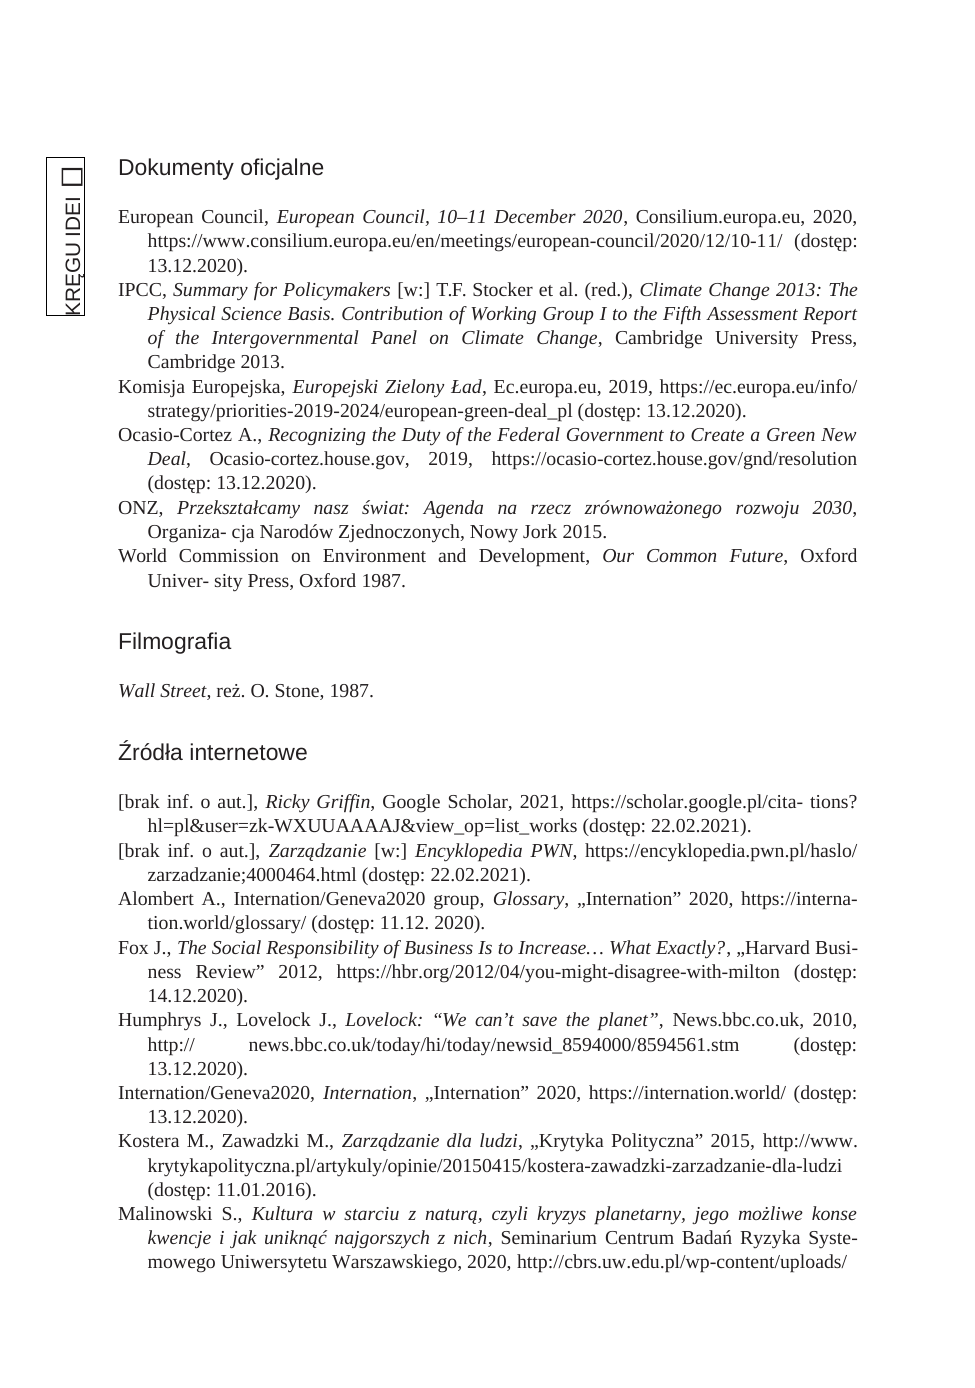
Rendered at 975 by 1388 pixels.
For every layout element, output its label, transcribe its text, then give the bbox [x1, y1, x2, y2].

text W KRĘGU IDEI  [48, 159, 84, 315]
text IPCC, Summary for Policymakers [w:] T.F. Stocker et al. (red.), Climate Change 2013: The Physical Science Basis. Contribution of Working Group I to the Fifth Assessment Report of the Intergovernmental Panel on Climate Change, Cambridge University Press, Cambridge 2013. [118, 278, 858, 373]
text Ocasio-Cortez A., Recognizing the Duty of the Federal Government to Create a Green New Deal, Ocasio-cortez.house.gov, 2019, https://ocasio-cortez.house.gov/gnd/resolution (dostęp: 13.12.2020). [118, 423, 858, 494]
subtitle Dokumenty oficjalne [118, 154, 975, 181]
text World Commission on Environment and Development, Our Common Future, Oxford Univer- sity Press, Oxford 1987. [118, 544, 858, 591]
text Komisja Europejska, Europejski Zielony Ład, Ec.europa.eu, 2019, https://ec.europa.eu/info/ strategy/priorities-2019-2024/european-green-deal_pl (dostęp: 13.12.2020). [118, 375, 858, 422]
text [brak inf. o aut.], Ricky Griffin, Google Scholar, 2021, https://scholar.google.pl/cita- tions?hl=pl&user=zk-WXUUAAAAJ&view_op=list_works (dostęp: 22.02.2021). [118, 790, 858, 837]
subtitle Filmografia [118, 628, 975, 654]
text Fox J., The Social Responsibility of Business Is to Increase… What Exactly?, „Harvard Busi- ness Review” 2012, https://hbr.org/2012/04/you-might-disagree-with-milton (dostęp: 14.12.2020). [118, 936, 858, 1007]
text ONZ, Przekształcamy nasz świat: Agenda na rzecz zrównoważonego rozwoju 2030, Organiza- cja Narodów Zjednoczonych, Nowy Jork 2015. [118, 496, 858, 543]
text [brak inf. o aut.], Zarządzanie [w:] Encyklopedia PWN, https://encyklopedia.pwn.pl/haslo/ zarzadzanie;4000464.html (dostęp: 22.02.2021). [118, 839, 858, 886]
text Wall Street, reż. O. Stone, 1987. [118, 679, 975, 702]
text Malinowski S., Kultura w starciu z naturą, czyli kryzys planetarny, jego możliwe konse­ kwencje i jak uniknąć najgorszych z nich, Seminarium Centrum Badań Ryzyka Syste- mowego Uniwersytetu Warszawskiego, 2020, http://cbrs.uw.edu.pl/wp-content/uploads/ [118, 1202, 858, 1273]
text European Council, European Council, 10–11 December 2020, Consilium.europa.eu, 2020, https://www.consilium.europa.eu/en/meetings/european-council/2020/12/10-11/ (dostęp: 13.12.2020). [118, 205, 858, 276]
text Kostera M., Zawadzki M., Zarządzanie dla ludzi, „Krytyka Polityczna” 2015, http://www. krytykapolityczna.pl/artykuly/opinie/20150415/kostera-zawadzki-zarzadzanie-dla-ludzi (dostęp: 11.01.2016). [118, 1129, 858, 1201]
text Alombert A., Internation/Geneva2020 group, Glossary, „Internation” 2020, https://interna- tion.world/glossary/ (dostęp: 11.12. 2020). [118, 887, 858, 934]
text Humphrys J., Lovelock J., Lovelock: “We can’t save the planet”, News.bbc.co.uk, 2010, http:// news.bbc.co.uk/today/hi/today/newsid_8594000/8594561.stm (dostęp: 13.12.2020). [118, 1008, 858, 1079]
subtitle Źródła internetowe [118, 739, 975, 766]
text Internation/Geneva2020, Internation, „Internation” 2020, https://internation.world/ (dostęp: 13.12.2020). [118, 1081, 858, 1128]
